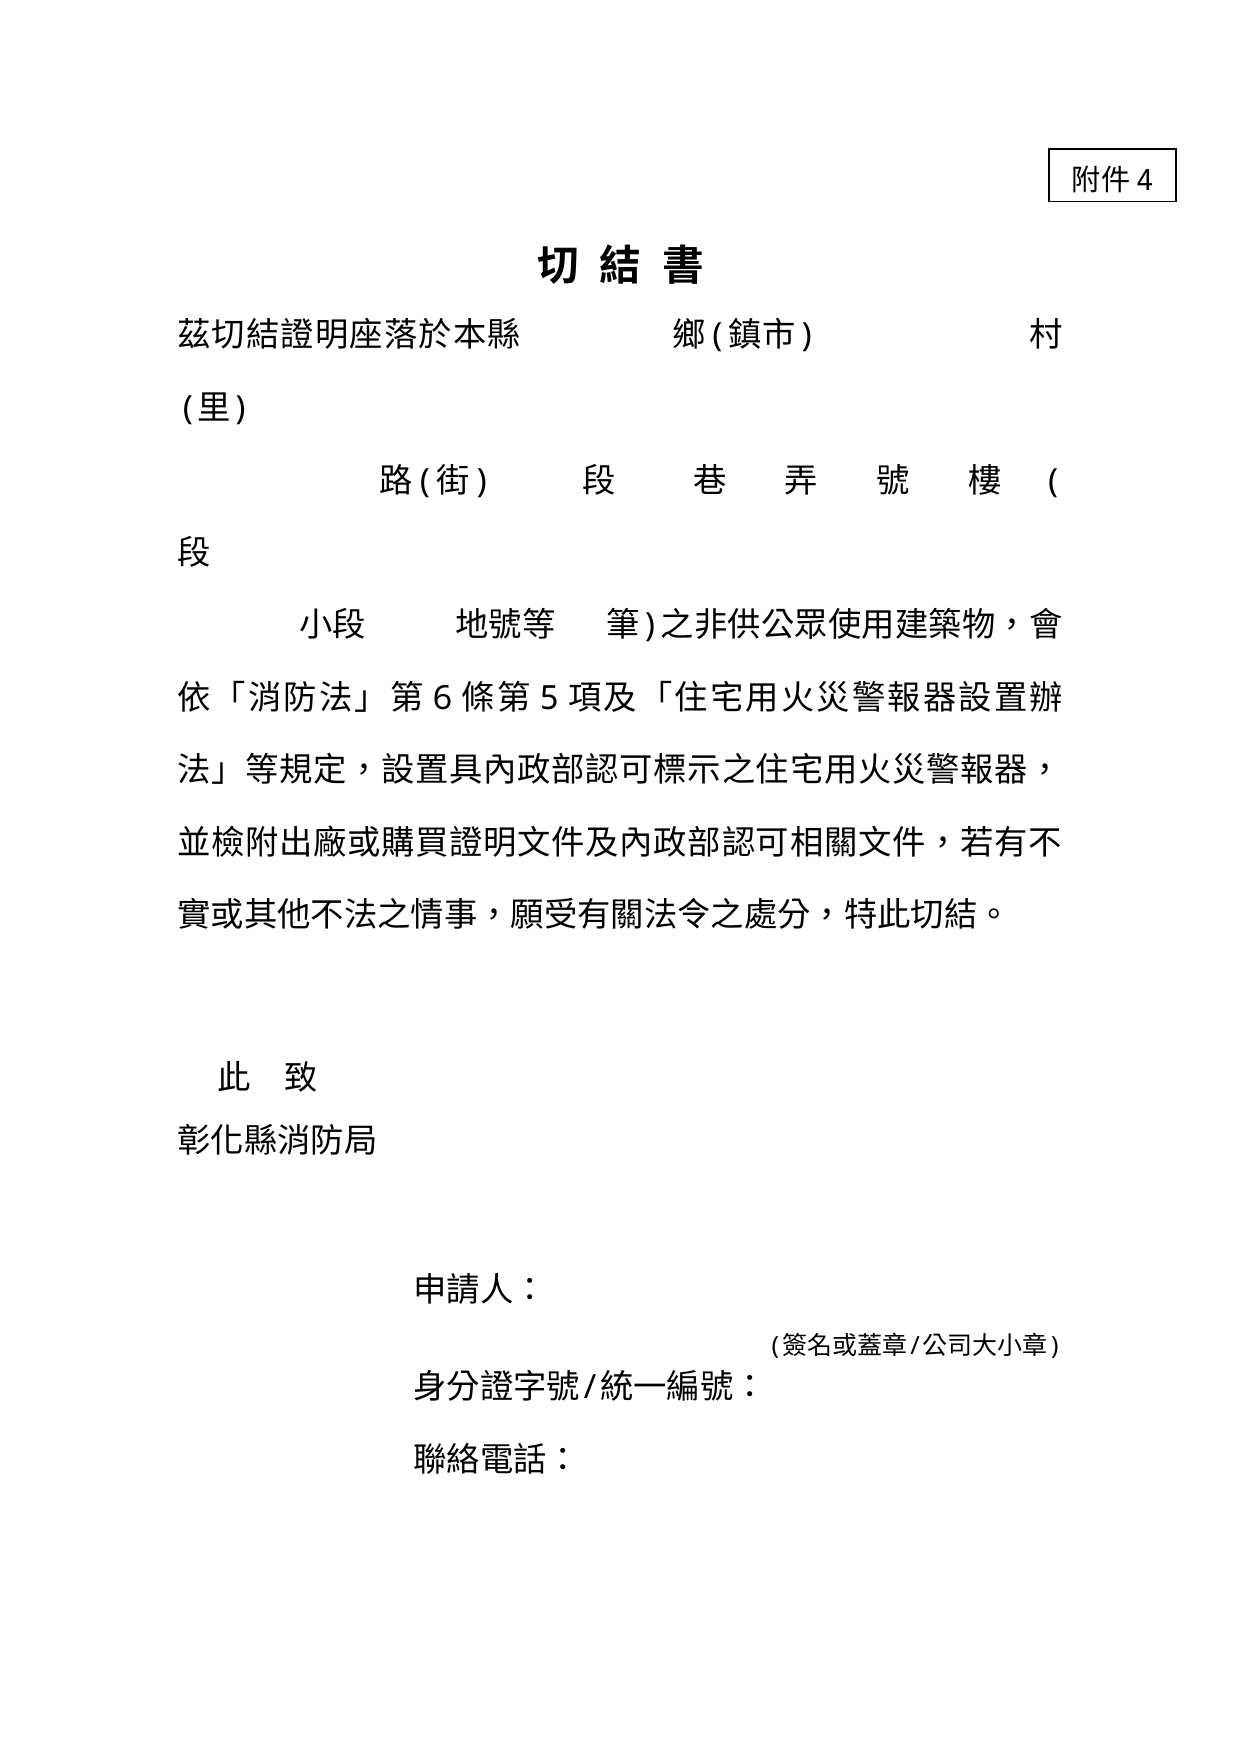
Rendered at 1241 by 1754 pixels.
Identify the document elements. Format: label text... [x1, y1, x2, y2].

text 茲切結證明座落於本縣 鄉(鎮市) 村(里) [177, 308, 1063, 429]
text [1050, 150, 1175, 201]
text 附件4 [1065, 157, 1160, 193]
text 彰化縣消防局 [177, 1096, 1063, 1158]
text 身分證字號/統一編號： [177, 1360, 1063, 1408]
text 切 結 書 [177, 221, 1063, 283]
text 申請人： [177, 1262, 1062, 1311]
text 此 致 [177, 1033, 1063, 1096]
text (簽名或蓋章/公司大小章) [177, 1335, 1062, 1360]
text 聯絡電話： [177, 1432, 1063, 1481]
text 路(街) 段 巷 弄 號 樓 ( 段 [177, 453, 1063, 574]
text 小段 地號等 筆)之非供公眾使用建築物，會依「消防法」第6條第5項及「住宅用火災警報器設置辦法」等規定，設置具內政部認可標示之住宅用火災警報器，並檢附出廠或購買證明文件及內政部認可相關文件，若有不實或其他不法之情事，願受有關法令之處分，特此切結。 [177, 598, 1063, 936]
